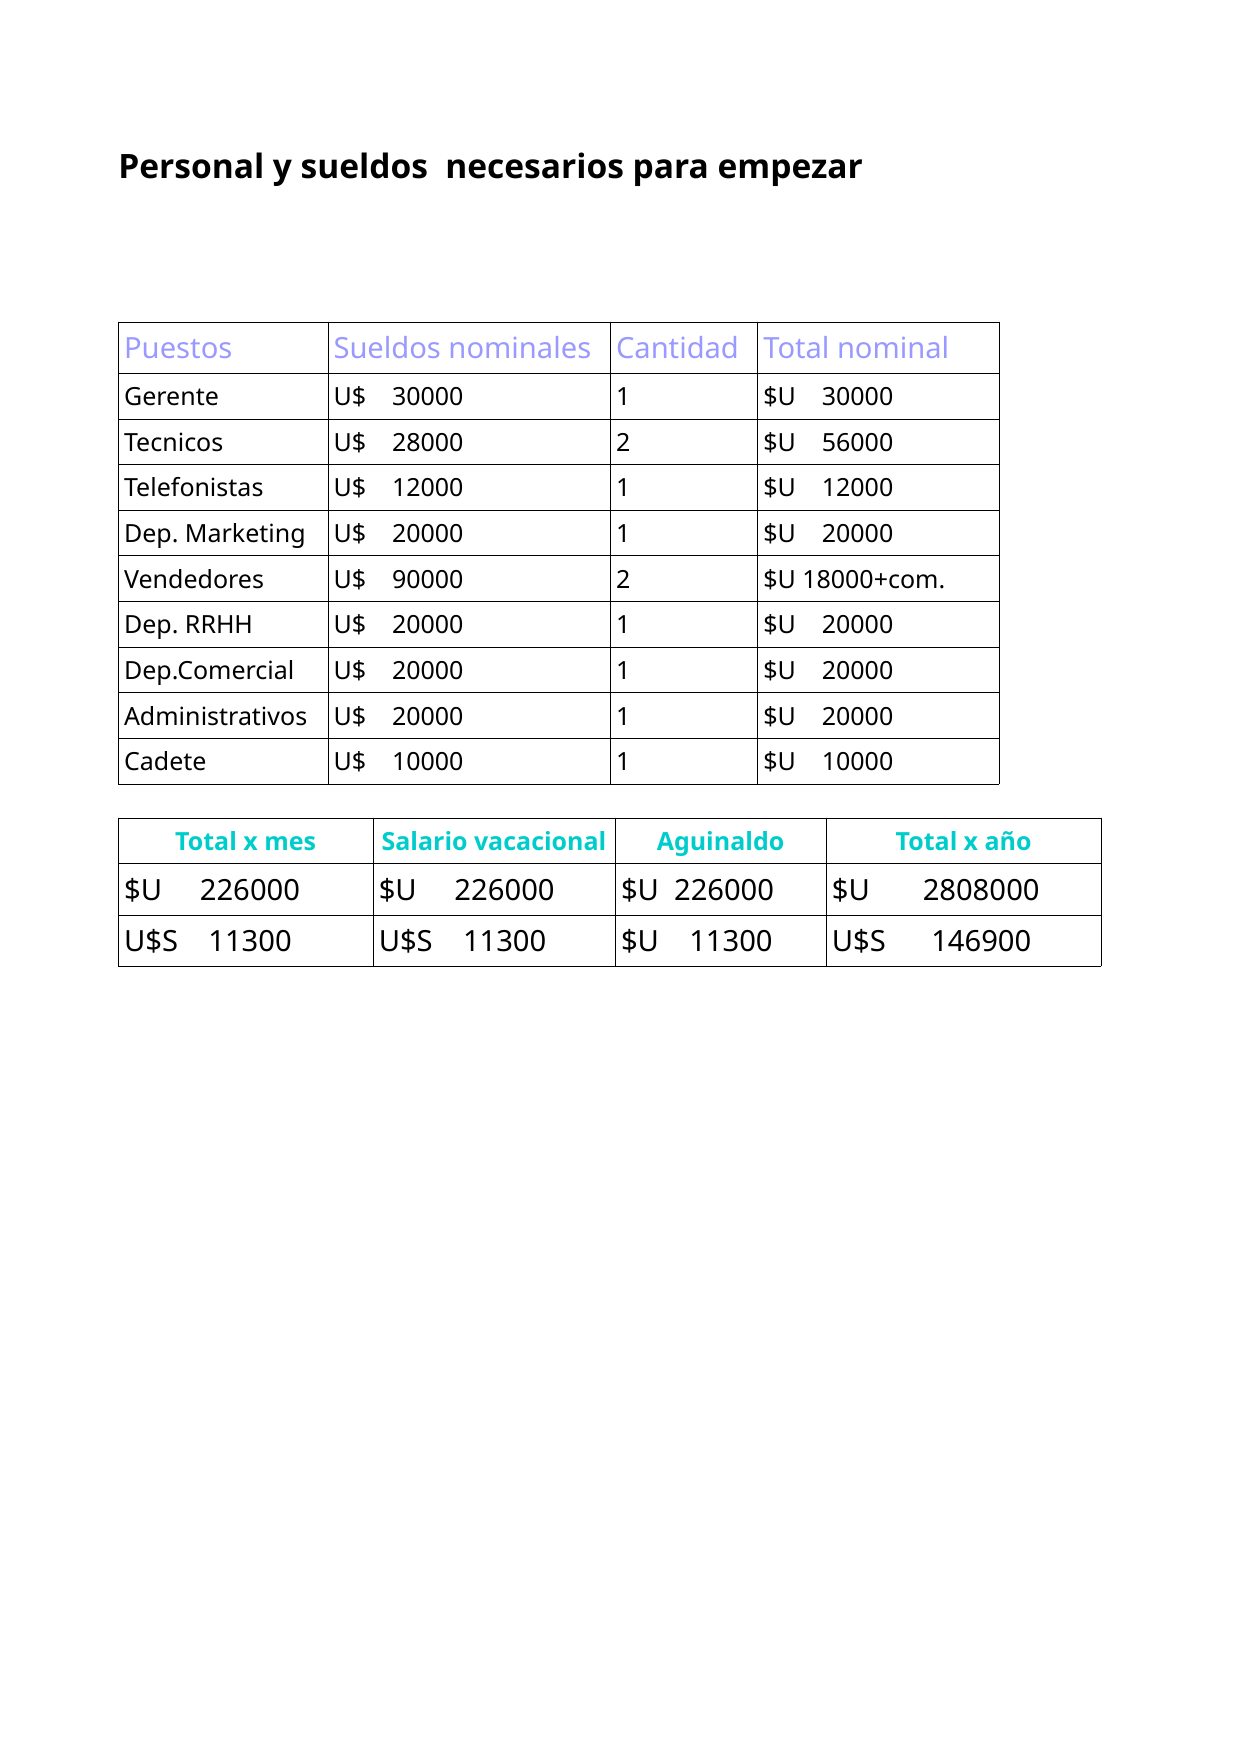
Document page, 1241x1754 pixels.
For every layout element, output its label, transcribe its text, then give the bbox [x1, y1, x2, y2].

table_cell 1 [611, 465, 757, 510]
table_cell 1 [611, 374, 757, 418]
table_cell $U 56000 [758, 420, 999, 464]
subtitle Personal y sueldos necesarios para empezar [118, 143, 1122, 189]
table_cell Cadete [119, 739, 328, 783]
table_cell U$ 12000 [329, 465, 610, 510]
table_cell U$ 10000 [329, 739, 610, 783]
table_cell 1 [611, 693, 757, 738]
table_cell 1 [611, 648, 757, 692]
table_cell 2 [611, 420, 757, 464]
table_cell 2 [611, 556, 757, 601]
table_cell Vendedores [119, 556, 328, 601]
table_header Total x año [827, 819, 1101, 863]
table_cell $U 226000 [119, 864, 373, 914]
table_cell $U 20000 [758, 511, 999, 555]
table_cell $U 20000 [758, 648, 999, 692]
table_cell 1 [611, 511, 757, 555]
table_header Aguinaldo [616, 819, 826, 863]
table_header Cantidad [611, 323, 757, 373]
table_cell $U 226000 [374, 864, 615, 914]
table_header Sueldos nominales [329, 323, 610, 373]
table_cell Dep. Marketing [119, 511, 328, 555]
table_cell $U 20000 [758, 602, 999, 647]
table_cell $U 2808000 [827, 864, 1101, 914]
table_header Total x mes [119, 819, 373, 863]
table_cell U$ 30000 [329, 374, 610, 418]
table_cell Administrativos [119, 693, 328, 738]
table_cell $U 226000 [616, 864, 826, 914]
table_cell U$S 11300 [119, 916, 373, 966]
table_cell Gerente [119, 374, 328, 418]
table_cell $U 11300 [616, 916, 826, 966]
table_cell Dep.Comercial [119, 648, 328, 692]
table_cell $U 12000 [758, 465, 999, 510]
table_header Total nominal [758, 323, 999, 373]
table_cell $U 30000 [758, 374, 999, 418]
table_cell $U 20000 [758, 693, 999, 738]
table_header Salario vacacional [374, 819, 615, 863]
table_cell 1 [611, 602, 757, 647]
table_header Puestos [119, 323, 328, 373]
table_cell Tecnicos [119, 420, 328, 464]
table_cell U$S 11300 [374, 916, 615, 966]
table_cell Telefonistas [119, 465, 328, 510]
table_cell U$ 20000 [329, 602, 610, 647]
table_cell $U 10000 [758, 739, 999, 783]
table_cell Dep. RRHH [119, 602, 328, 647]
table_cell $U 18000+com. [758, 556, 999, 601]
table_cell U$ 90000 [329, 556, 610, 601]
table_cell U$ 20000 [329, 511, 610, 555]
table_cell U$ 20000 [329, 693, 610, 738]
table_cell U$S 146900 [827, 916, 1101, 966]
table_cell 1 [611, 739, 757, 783]
table_cell U$ 20000 [329, 648, 610, 692]
table_cell U$ 28000 [329, 420, 610, 464]
